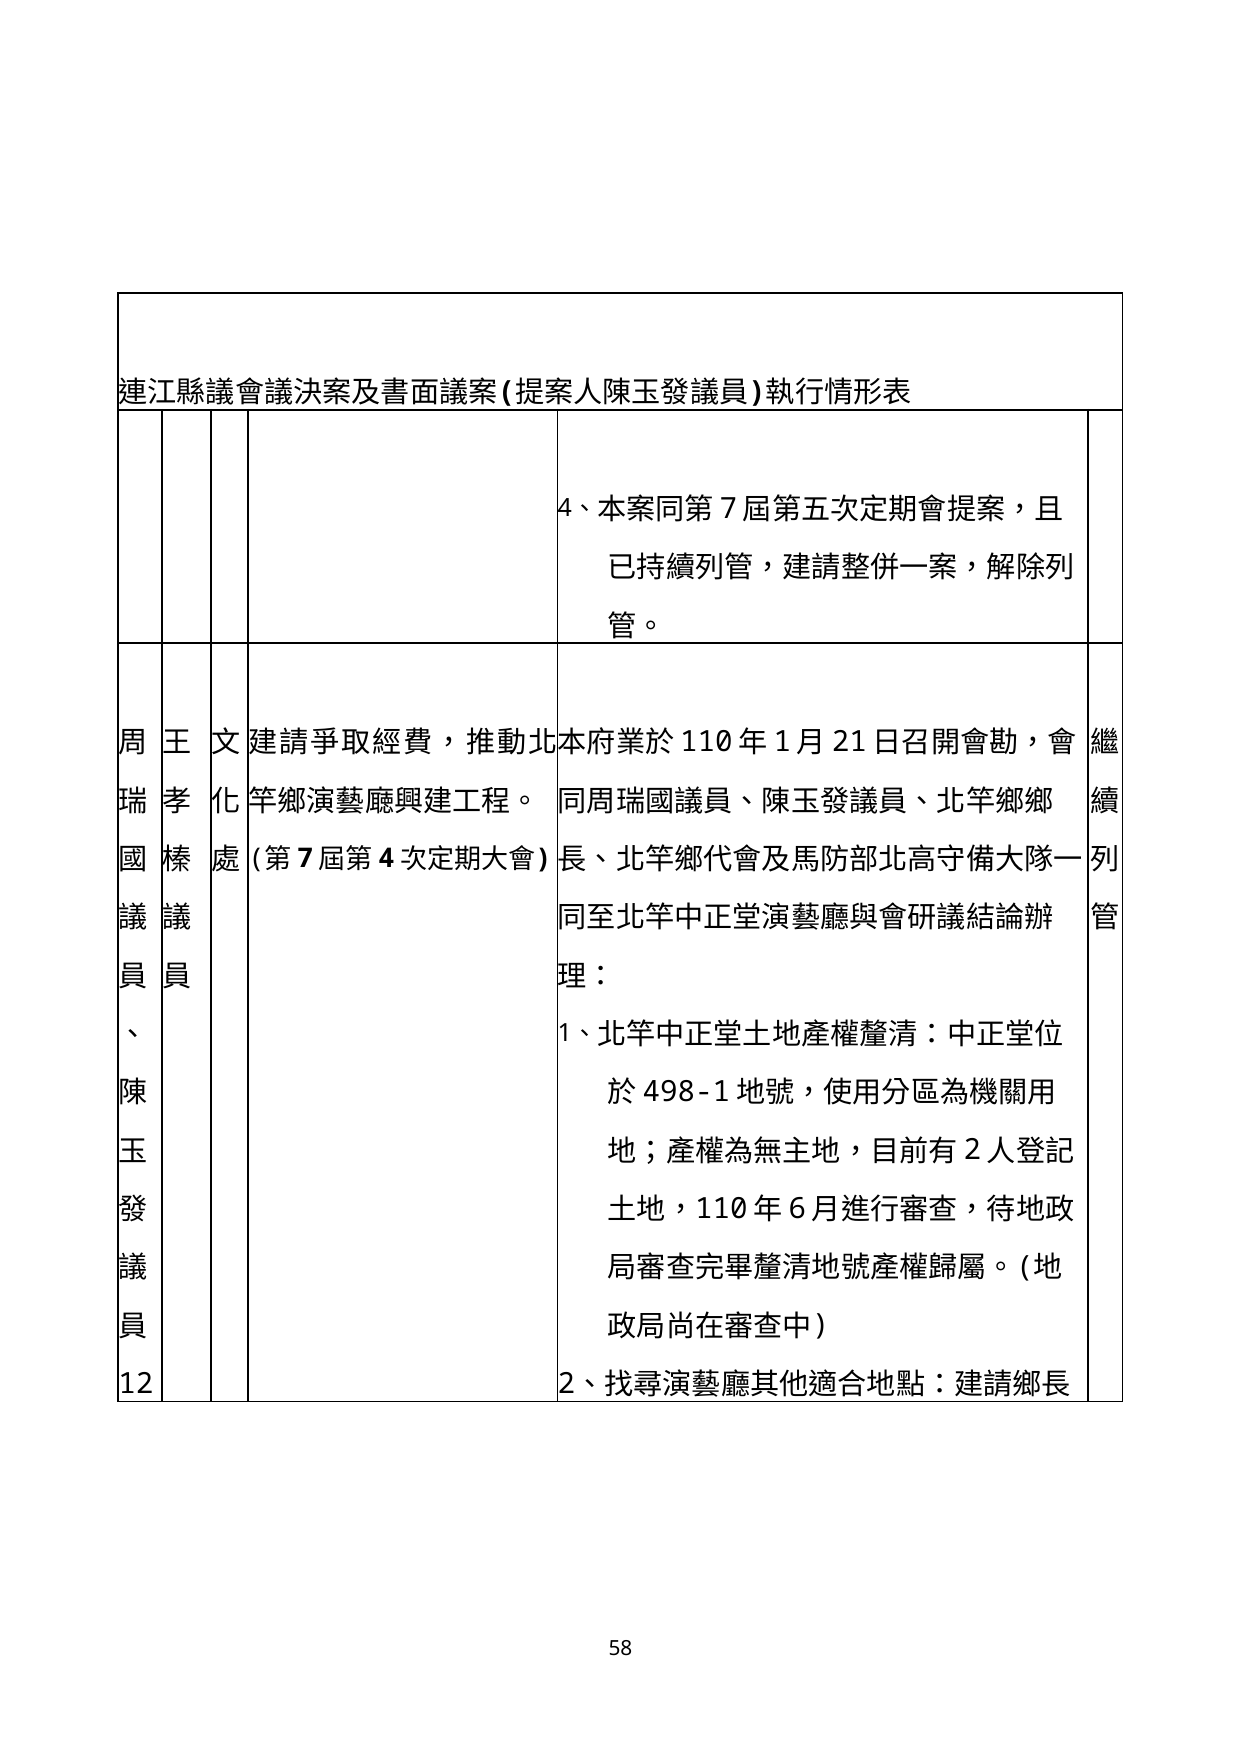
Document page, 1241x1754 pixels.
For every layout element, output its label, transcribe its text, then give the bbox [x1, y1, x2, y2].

table_cell [119, 411, 161, 642]
table_cell [163, 411, 210, 642]
table_cell 周瑞國議員 、陳玉發議員 12 [119, 644, 161, 1401]
table_cell 本案事涉交旅局、工務處、產發處；由本府統籌列管執行情形如下: 由工務處提供小額經費予交旅局辦理執行規劃設計。 交旅局業於111年5月份提送提案計畫書至交通部爭取後續相關工程經費。 交通部於112年1月19日核定補助本案工程經費800萬元，且於112年3月份核定修正計畫書，交旅局已於4月底完成設計監造發包，9月底完成工程上網招標作業。 本案同第7屆第五次定期會提案，且已持續列管，建請整併一案，解除列管。 [558, 411, 1087, 642]
table_cell [249, 411, 557, 642]
table_cell 建請爭取經費，推動北竿鄉演藝廰興建工程。 (第7屆第4次定期大會) [249, 644, 557, 1401]
table_header 連江縣議會議決案及書面議案(提案人陳玉發議員)執行情形表 [119, 294, 1122, 409]
table_cell 繼續列管 [1089, 644, 1122, 1401]
table_cell [1089, 411, 1122, 642]
table_cell 王孝榛議員 [163, 644, 210, 1401]
table_cell 本府業於110年1月21日召開會勘，會同周瑞國議員、陳玉發議員、北竿鄉鄉長、北竿鄉代會及馬防部北高守備大隊一同至北竿中正堂演藝廳與會研議結論辦理： 北竿中正堂土地產權釐清：中正堂位於498-1地號，使用分區為機關用地；產權為無主地，目前有2人登記土地，110年6月進行審查，待地政局審查完畢釐清地號產權歸屬。(地政局尚在審查中) 找尋演藝廳其他適合地點：建請鄉長 [558, 644, 1087, 1401]
table_cell [212, 411, 247, 642]
table_cell 文化處 [212, 644, 247, 1401]
